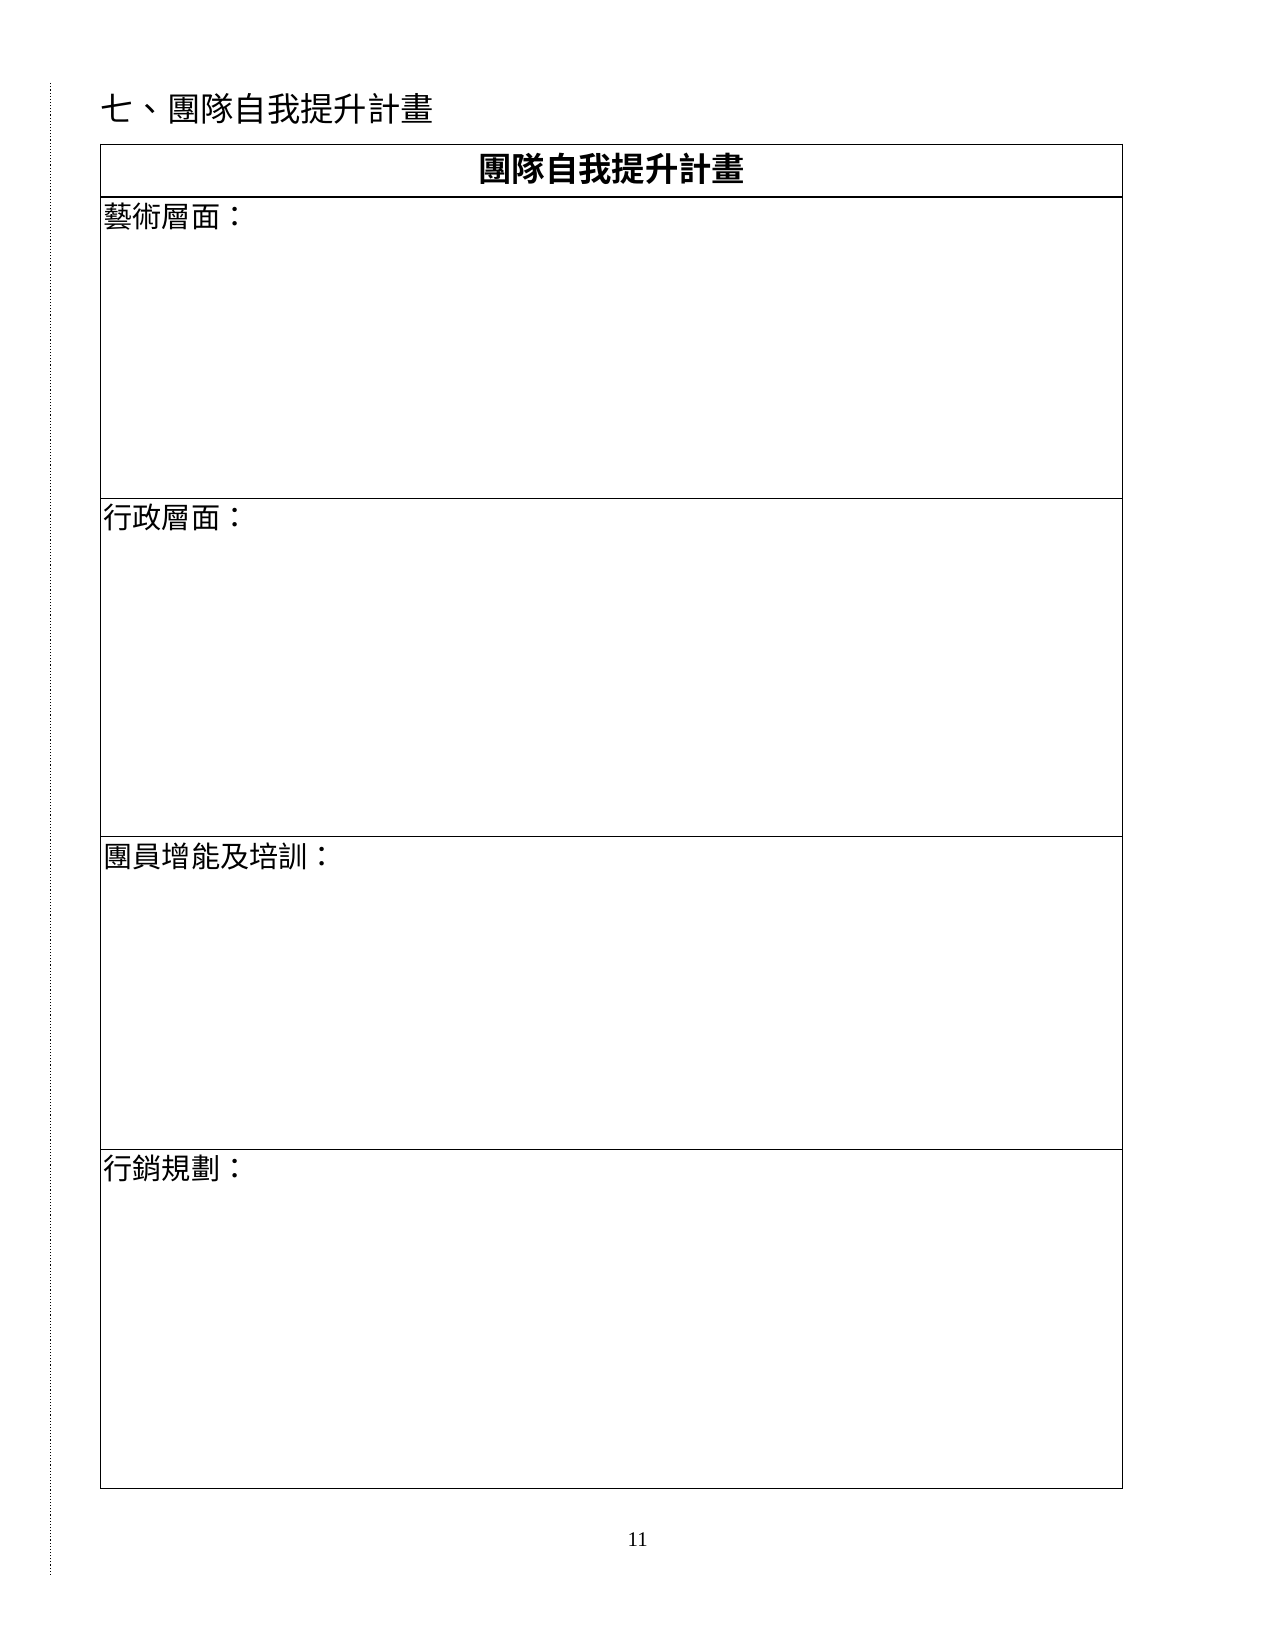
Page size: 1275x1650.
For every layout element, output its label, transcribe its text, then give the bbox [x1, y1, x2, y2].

table_header 團隊自我提升計畫 [101, 145, 1122, 196]
table_cell 行銷規劃： [101, 1150, 1122, 1488]
text 七、團隊自我提升計畫 [100, 83, 1174, 131]
table_cell 藝術層面： [101, 198, 1122, 497]
table_cell 行政層面： [101, 499, 1122, 836]
table_cell 團員增能及培訓： [101, 837, 1122, 1148]
